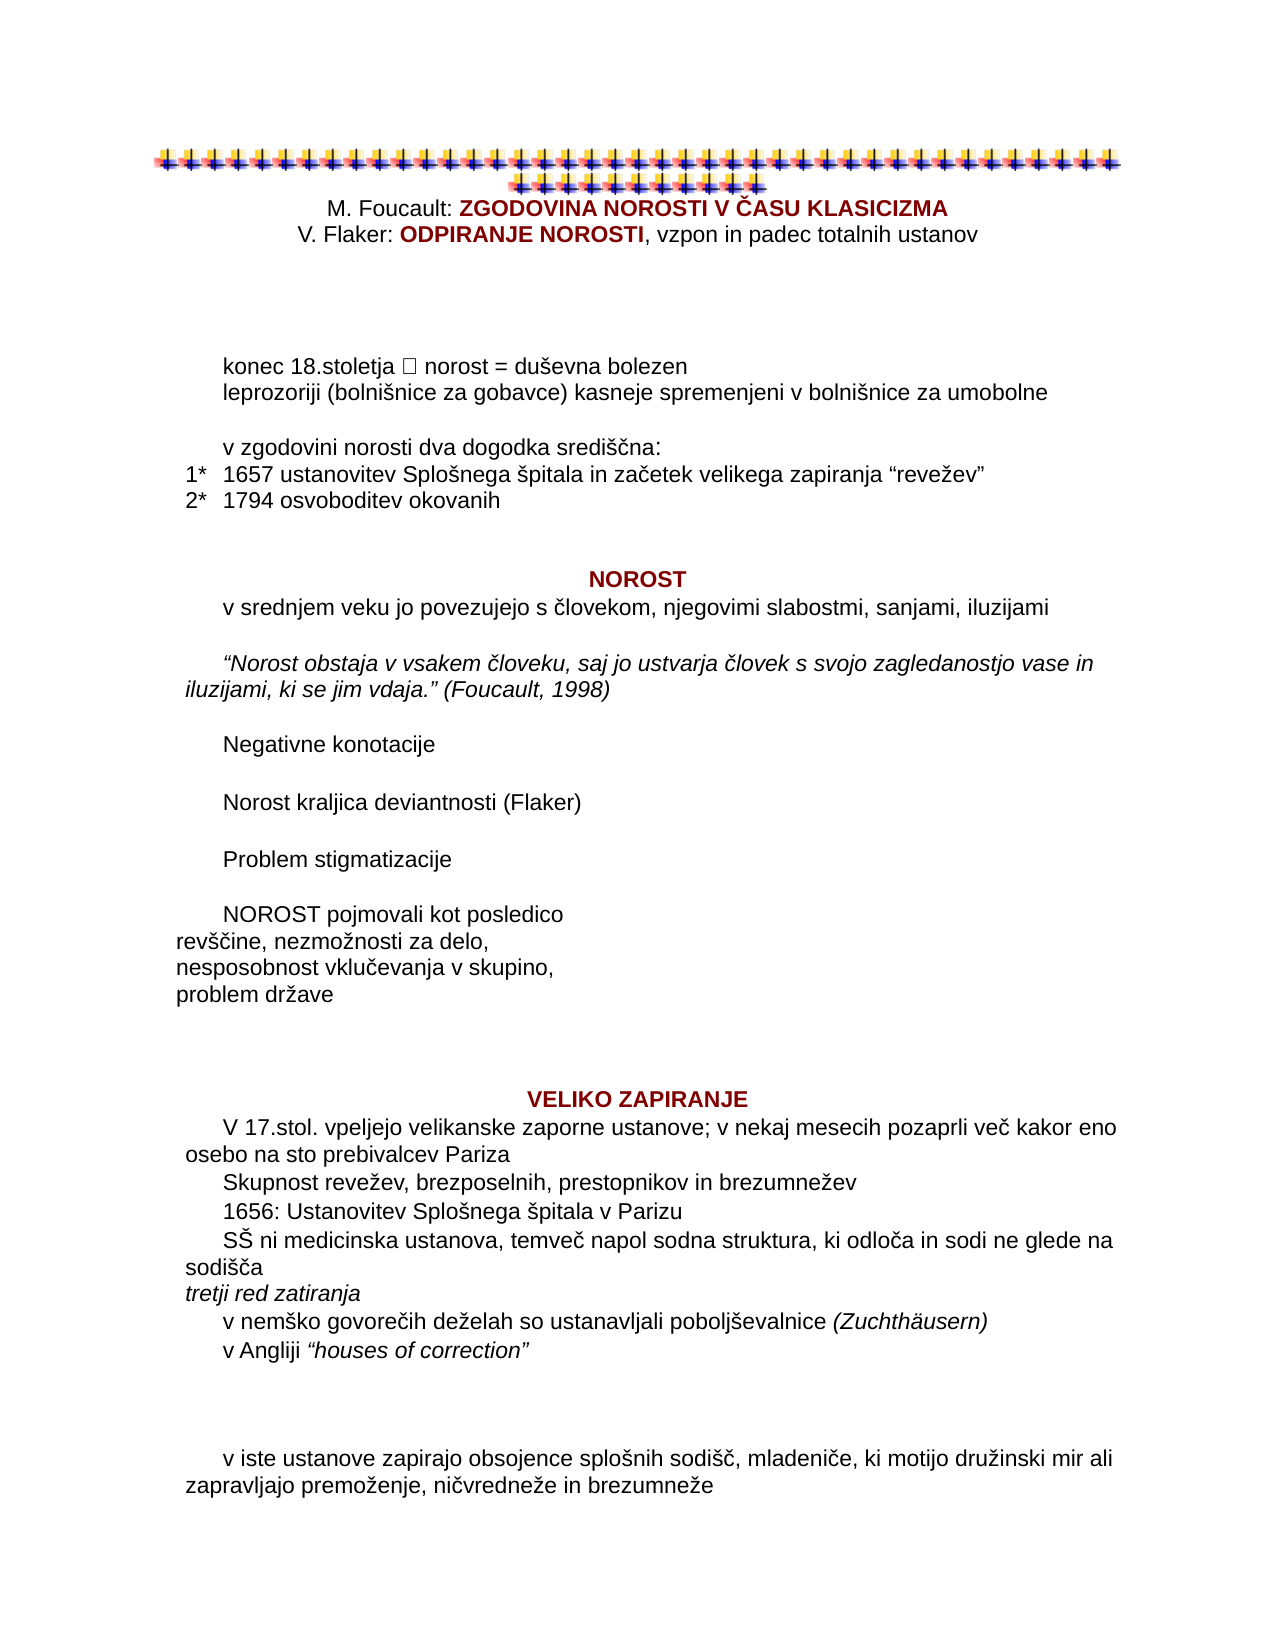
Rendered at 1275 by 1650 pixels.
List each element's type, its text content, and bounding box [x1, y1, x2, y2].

subtitle NOROST pojmovali kot posledico [185, 899, 1127, 928]
subtitle v srednjem veku jo povezujejo s človekom, njegovimi slabostmi, sanjami, iluzijami [185, 592, 1127, 621]
subtitle tretji red zatiranja [185, 1280, 1127, 1306]
subtitle 1794 osvoboditev okovanih [185, 487, 1127, 513]
subtitle V 17.stol. vpeljejo velikanske zaporne ustanove; v nekaj mesecih pozaprli več kakor eno osebo na sto prebivalcev Pariza [185, 1112, 1127, 1167]
subtitle konec 18.stoletja  norost = duševna bolezen [185, 353, 1127, 379]
subtitle M. Foucault: ZGODOVINA NOROSTI V ČASU KLASICIZMA V. Flaker: ODPIRANJE NOROSTI, vzpon in padec totalnih ustanov [148, 148, 1127, 326]
subtitle NOROST [148, 566, 1127, 592]
subtitle 1656: Ustanovitev Splošnega špitala v Parizu [185, 1196, 1127, 1225]
subtitle Negativne konotacije [185, 729, 1127, 758]
subtitle “Norost obstaja v vsakem človeku, saj jo ustvarja človek s svojo zagledanostjo vase in iluzijami, ki se jim vdaja.” (Foucault, 1998) [185, 647, 1127, 703]
subtitle Skupnost revežev, brezposelnih, prestopnikov in brezumnežev [185, 1167, 1127, 1196]
subtitle Norost kraljica deviantnosti (Flaker) [185, 786, 1127, 815]
subtitle nesposobnost vklučevanja v skupino, [148, 954, 1127, 981]
subtitle VELIKO ZAPIRANJE [148, 1086, 1127, 1112]
subtitle leprozoriji (bolnišnice za gobavce) kasneje spremenjeni v bolnišnice za umobolne [185, 379, 1127, 406]
subtitle v zgodovini norosti dva dogodka središčna: [185, 432, 1127, 461]
picture [154, 147, 1121, 195]
subtitle 1657 ustanovitev Splošnega špitala in začetek velikega zapiranja “revežev” [185, 461, 1127, 487]
subtitle problem države [148, 981, 1127, 1007]
subtitle v iste ustanove zapirajo obsojence splošnih sodišč, mladeniče, ki motijo družinski mir ali zapravljajo premoženje, ničvredneže in brezumneže [185, 1443, 1127, 1498]
subtitle v Angliji “houses of correction” [185, 1335, 1127, 1364]
subtitle Problem stigmatizacije [185, 844, 1127, 873]
subtitle v nemško govorečih deželah so ustanavljali poboljševalnice (Zuchthäusern) [185, 1306, 1127, 1335]
subtitle revščine, nezmožnosti za delo, [148, 928, 1127, 954]
subtitle SŠ ni medicinska ustanova, temveč napol sodna struktura, ki odloča in sodi ne glede na sodišča [185, 1225, 1127, 1280]
